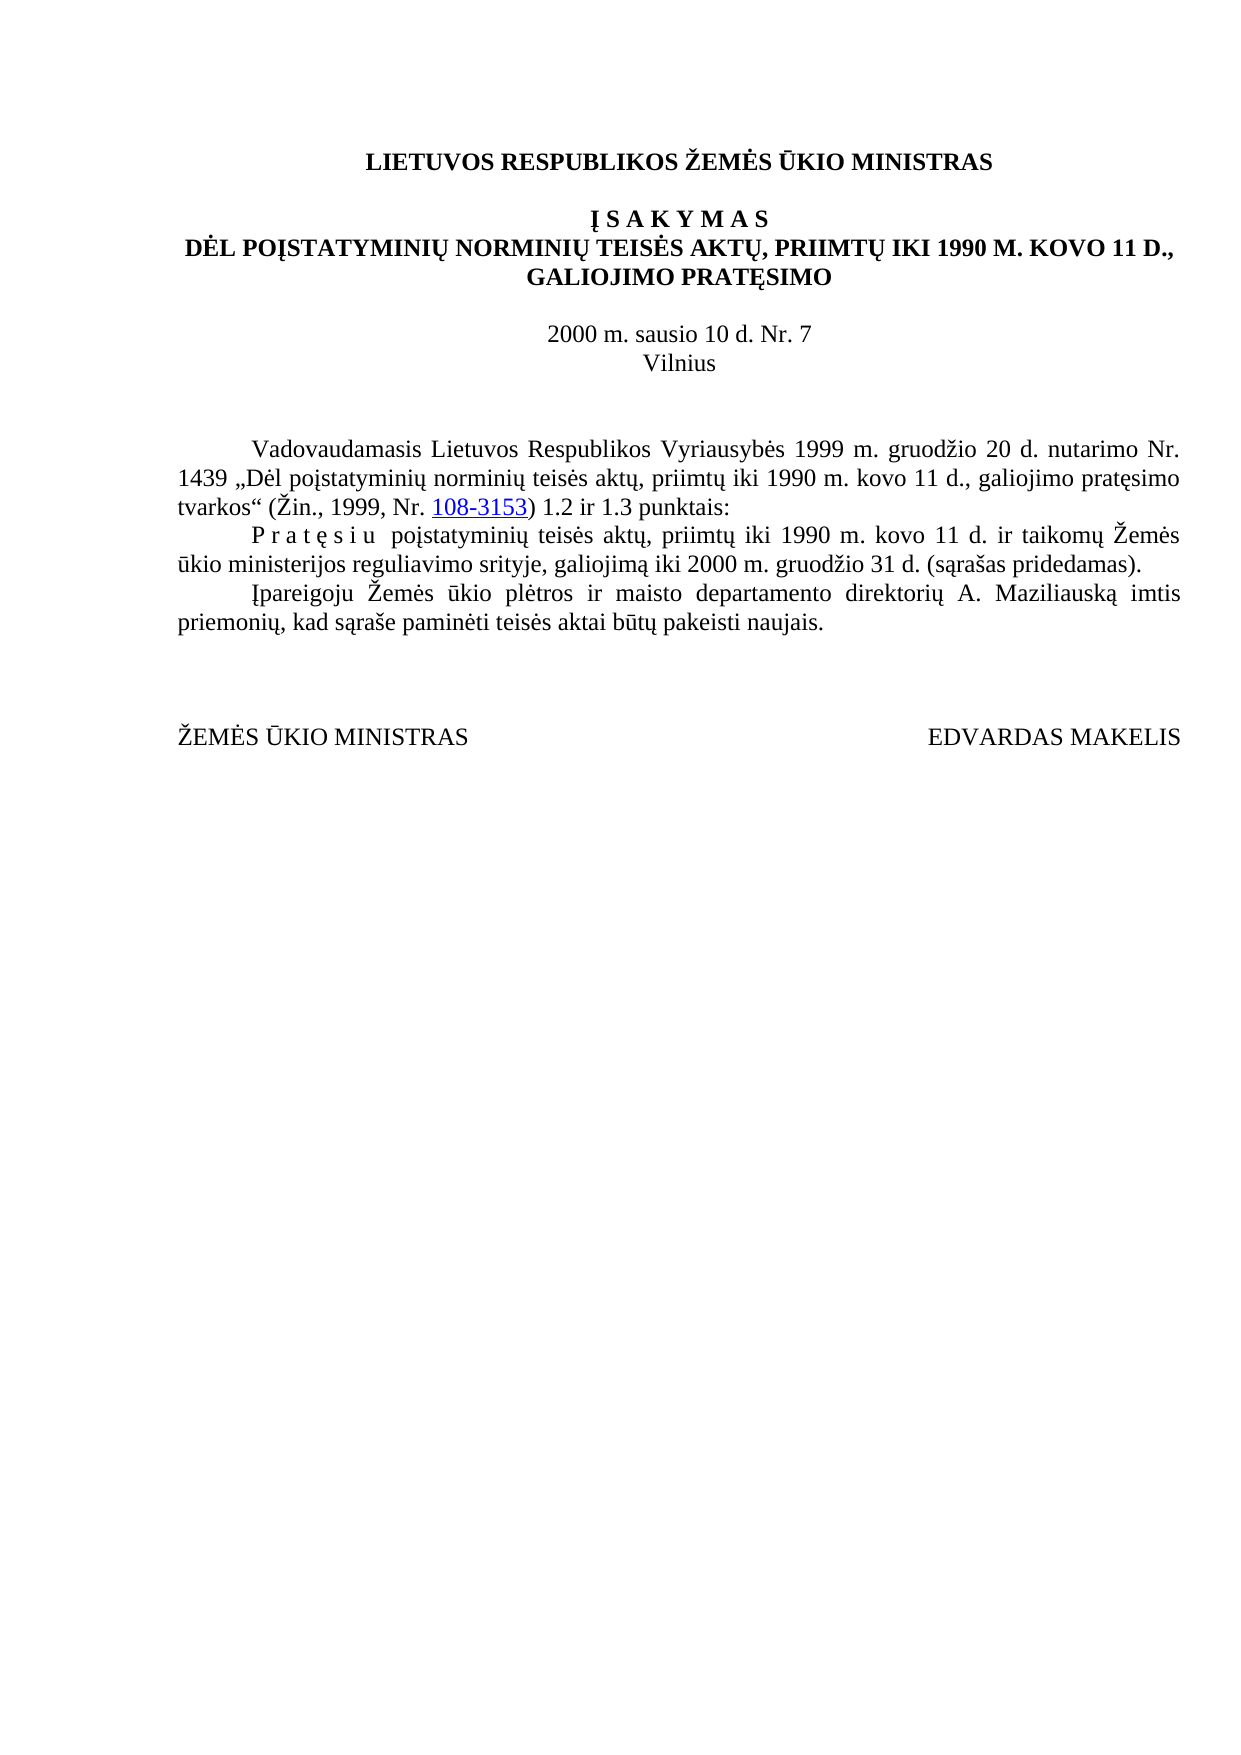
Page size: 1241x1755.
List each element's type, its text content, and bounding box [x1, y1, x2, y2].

text DĖL POĮSTATYMINIŲ NORMINIŲ TEISĖS AKTŲ, PRIIMTŲ IKI 1990 M. KOVO 11 D., GALIOJIMO PRATĘSIMO [177, 233, 1181, 291]
text Vadovaudamasis Lietuvos Respublikos Vyriausybės 1999 m. gruodžio 20 d. nutarimo Nr. 1439 „Dėl poįstatyminių norminių teisės aktų, priimtų iki 1990 m. kovo 11 d., galiojimo pratęsimo tvarkos“ (Žin., 1999, Nr. 108-3153) 1.2 ir 1.3 punktais: [177, 434, 1181, 521]
text Pratęsiu poįstatyminių teisės aktų, priimtų iki 1990 m. kovo 11 d. ir taikomų Žemės ūkio ministerijos reguliavimo srityje, galiojimą iki 2000 m. gruodžio 31 d. (sąrašas pridedamas). [177, 521, 1181, 578]
text Į S A K Y M A S [177, 204, 1181, 233]
text Įpareigoju Žemės ūkio plėtros ir maisto departamento direktorių A. Maziliauską imtis priemonių, kad sąraše paminėti teisės aktai būtų pakeisti naujais. [177, 578, 1181, 636]
text 2000 m. sausio 10 d. Nr. 7 [177, 319, 1181, 348]
text ŽEMĖS ŪKIO Ministras Edvardas Makelis [177, 722, 1181, 751]
text LIETUVOS RESPUBLIKOS ŽEMĖS ŪKIO MINISTRAS [177, 147, 1181, 176]
text Vilnius [177, 348, 1181, 377]
